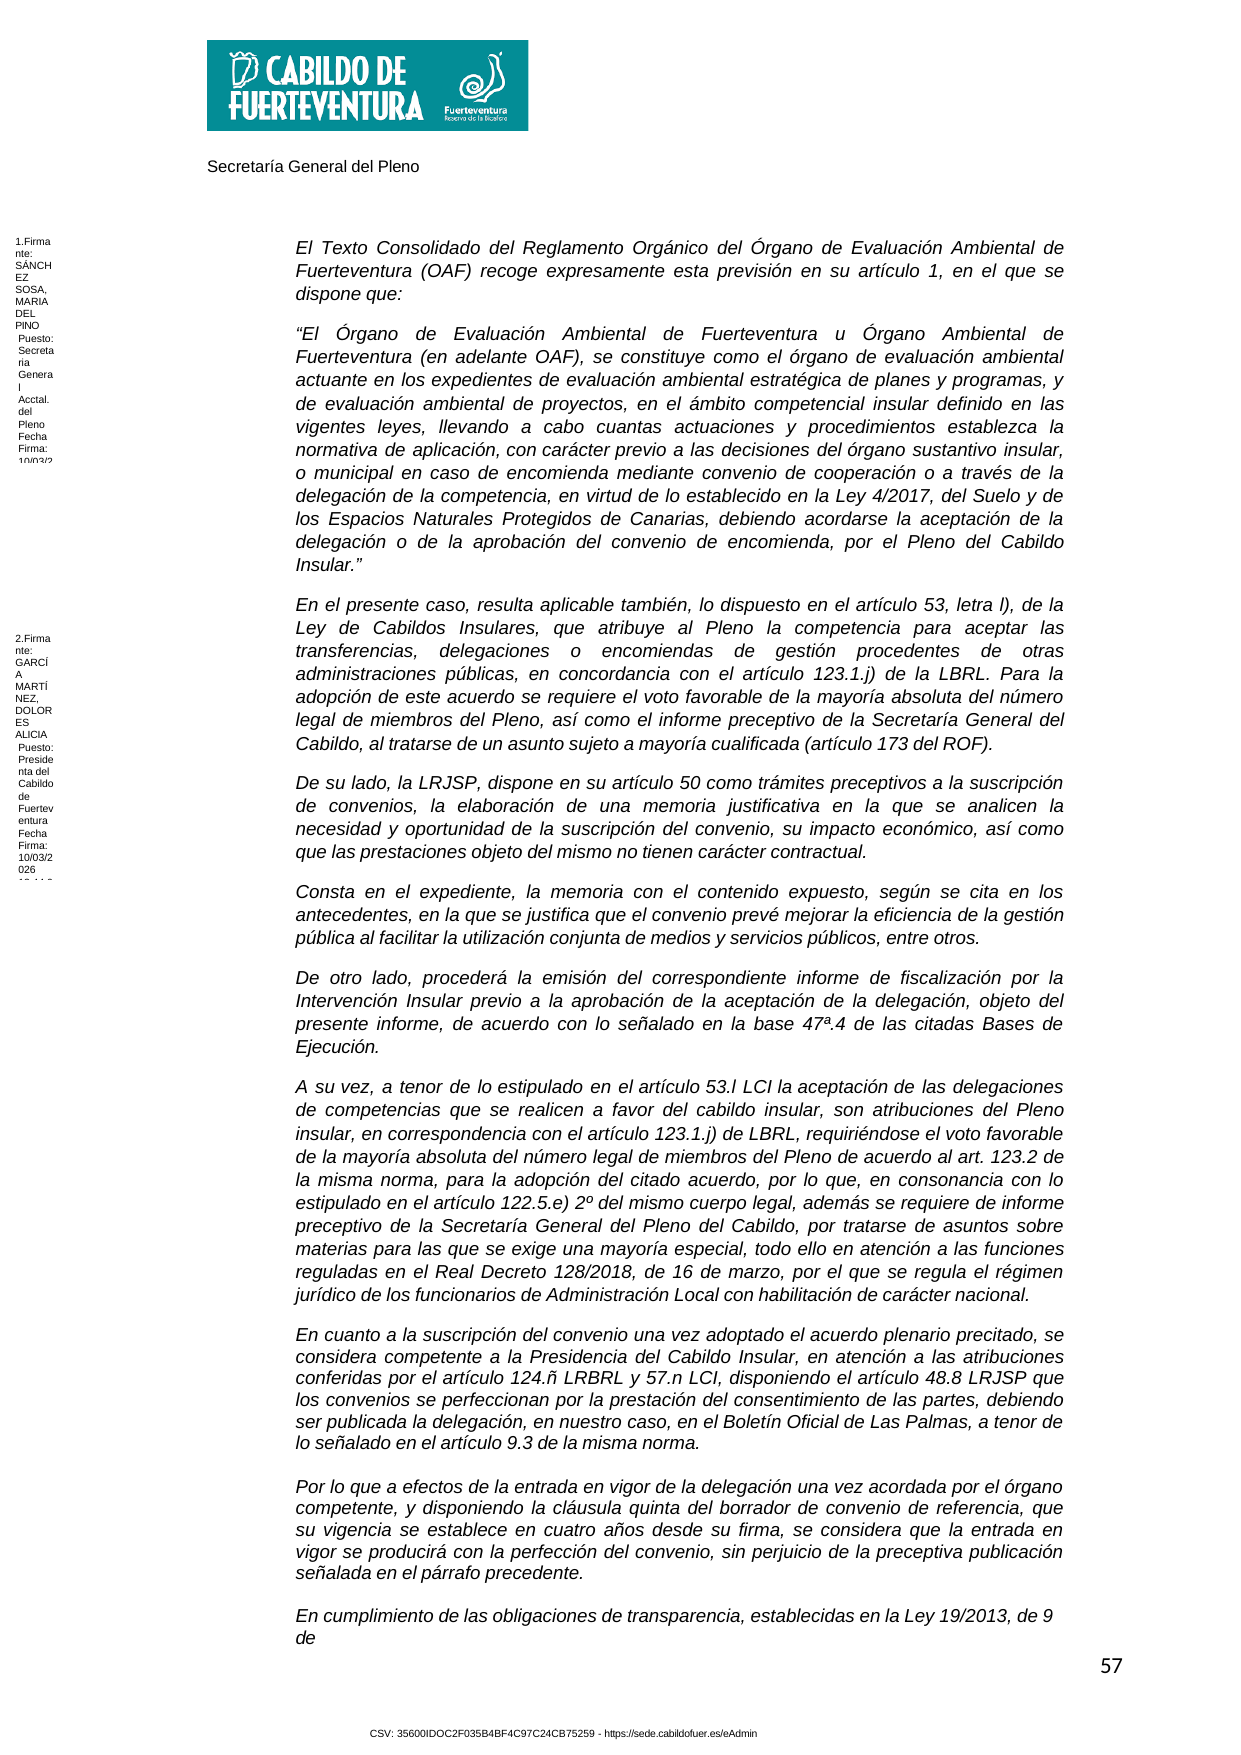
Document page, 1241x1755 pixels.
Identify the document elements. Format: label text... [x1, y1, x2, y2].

text 1.Firmante: SÁNCHEZ SOSA,MARIA DEL PINO [15, 236, 54, 332]
text En el presente caso, resulta aplicable también, lo dispuesto en el artículo 53, letra l), de la Ley de Cabildos Insulares, que atribuye al Pleno la competencia para aceptar las transferencias, delegaciones o encomiendas de gestión procedentes de otras administraciones públicas, en concordancia con el artículo 123.1.j) de la LBRL. Para la adopción de este acuerdo se requiere el voto favorable de la mayoría absoluta del número legal de miembros del Pleno, así como el informe preceptivo de la Secretaría General del Cabildo, al tratarse de un asunto sujeto a mayoría cualificada (artículo 173 del ROF). [295, 593, 1064, 754]
text Puesto: Presidenta del Cabildo de Fuerteventura Fecha Firma: 10/03/2026 12:44:04 [18, 741, 54, 879]
text De su lado, la LRJSP, dispone en su artículo 50 como trámites preceptivos a la suscripción de convenios, la elaboración de una memoria justificativa en la que se analicen la necesidad y oportunidad de la suscripción del convenio, su impacto económico, así como que las prestaciones objeto del mismo no tienen carácter contractual. [295, 772, 1064, 862]
text En cuanto a la suscripción del convenio una vez adoptado el acuerdo plenario precitado, se considera competente a la Presidencia del Cabildo Insular, en atención a las atribuciones conferidas por el artículo 124.ñ LRBRL y 57.n LCI, disponiendo el artículo 48.8 LRJSP que los convenios se perfeccionan por la prestación del consentimiento de las partes, debiendo ser publicada la delegación, en nuestro caso, en el Boletín Oficial de Las Palmas, a tenor de lo señalado en el artículo 9.3 de la misma norma. [295, 1324, 1064, 1454]
text Consta en el expediente, la memoria con el contenido expuesto, según se cita en los antecedentes, en la que se justifica que el convenio prevé mejorar la eficiencia de la gestión pública al facilitar la utilización conjunta de medios y servicios públicos, entre otros. [295, 881, 1064, 948]
text En cumplimiento de las obligaciones de transparencia, establecidas en la Ley 19/2013, de 9 de [295, 1605, 1064, 1648]
text El Texto Consolidado del Reglamento Orgánico del Órgano de Evaluación Ambiental de Fuerteventura (OAF) recoge expresamente esta previsión en su artículo 1, en el que se dispone que: [295, 237, 1064, 304]
text A su vez, a tenor de lo estipulado en el artículo 53.l LCI la aceptación de las delegaciones de competencias que se realicen a favor del cabildo insular, son atribuciones del Pleno insular, en correspondencia con el artículo 123.1.j) de LBRL, requiriéndose el voto favorable de la mayoría absoluta del número legal de miembros del Pleno de acuerdo al art. 123.2 de la misma norma, para la adopción del citado acuerdo, por lo que, en consonancia con lo estipulado en el artículo 122.5.e) 2º del mismo cuerpo legal, además se requiere de informe preceptivo de la Secretaría General del Pleno del Cabildo, por tratarse de asuntos sobre materias para las que se exige una mayoría especial, todo ello en atención a las funciones reguladas en el Real Decreto 128/2018, de 16 de marzo, por el que se regula el régimen jurídico de los funcionarios de Administración Local con habilitación de carácter nacional. [295, 1076, 1064, 1306]
text Por lo que a efectos de la entrada en vigor de la delegación una vez acordada por el órgano competente, y disponiendo la cláusula quinta del borrador de convenio de referencia, que su vigencia se establece en cuatro años desde su firma, se considera que la entrada en vigor se producirá con la perfección del convenio, sin perjuicio de la preceptiva publicación señalada en el párrafo precedente. [295, 1475, 1064, 1584]
text “El Órgano de Evaluación Ambiental de Fuerteventura u Órgano Ambiental de Fuerteventura (en adelante OAF), se constituye como el órgano de evaluación ambiental actuante en los expedientes de evaluación ambiental estratégica de planes y programas, y de evaluación ambiental de proyectos, en el ámbito competencial insular definido en las vigentes leyes, llevando a cabo cuantas actuaciones y procedimientos establezca la normativa de aplicación, con carácter previo a las decisiones del órgano sustantivo insular, o municipal en caso de encomienda mediante convenio de cooperación o a través de la delegación de la competencia, en virtud de lo establecido en la Ley 4/2017, del Suelo y de los Espacios Naturales Protegidos de Canarias, debiendo acordarse la aceptación de la delegación o de la aprobación del convenio de encomienda, por el Pleno del Cabildo Insular.” [295, 323, 1064, 576]
text Puesto: Secretaria General Acctal. del Pleno Fecha Firma: 10/03/2026 11:54:49 [18, 332, 54, 463]
subtitle 57 [121, 1651, 1123, 1679]
text 2.Firmante: GARCÍA MARTÍNEZ, DOLORES ALICIA [15, 633, 54, 741]
text De otro lado, procederá la emisión del correspondiente informe de fiscalización por la Intervención Insular previo a la aprobación de la aceptación de la delegación, objeto del presente informe, de acuerdo con lo señalado en la base 47ª.4 de las citadas Bases de Ejecución. [295, 967, 1064, 1057]
